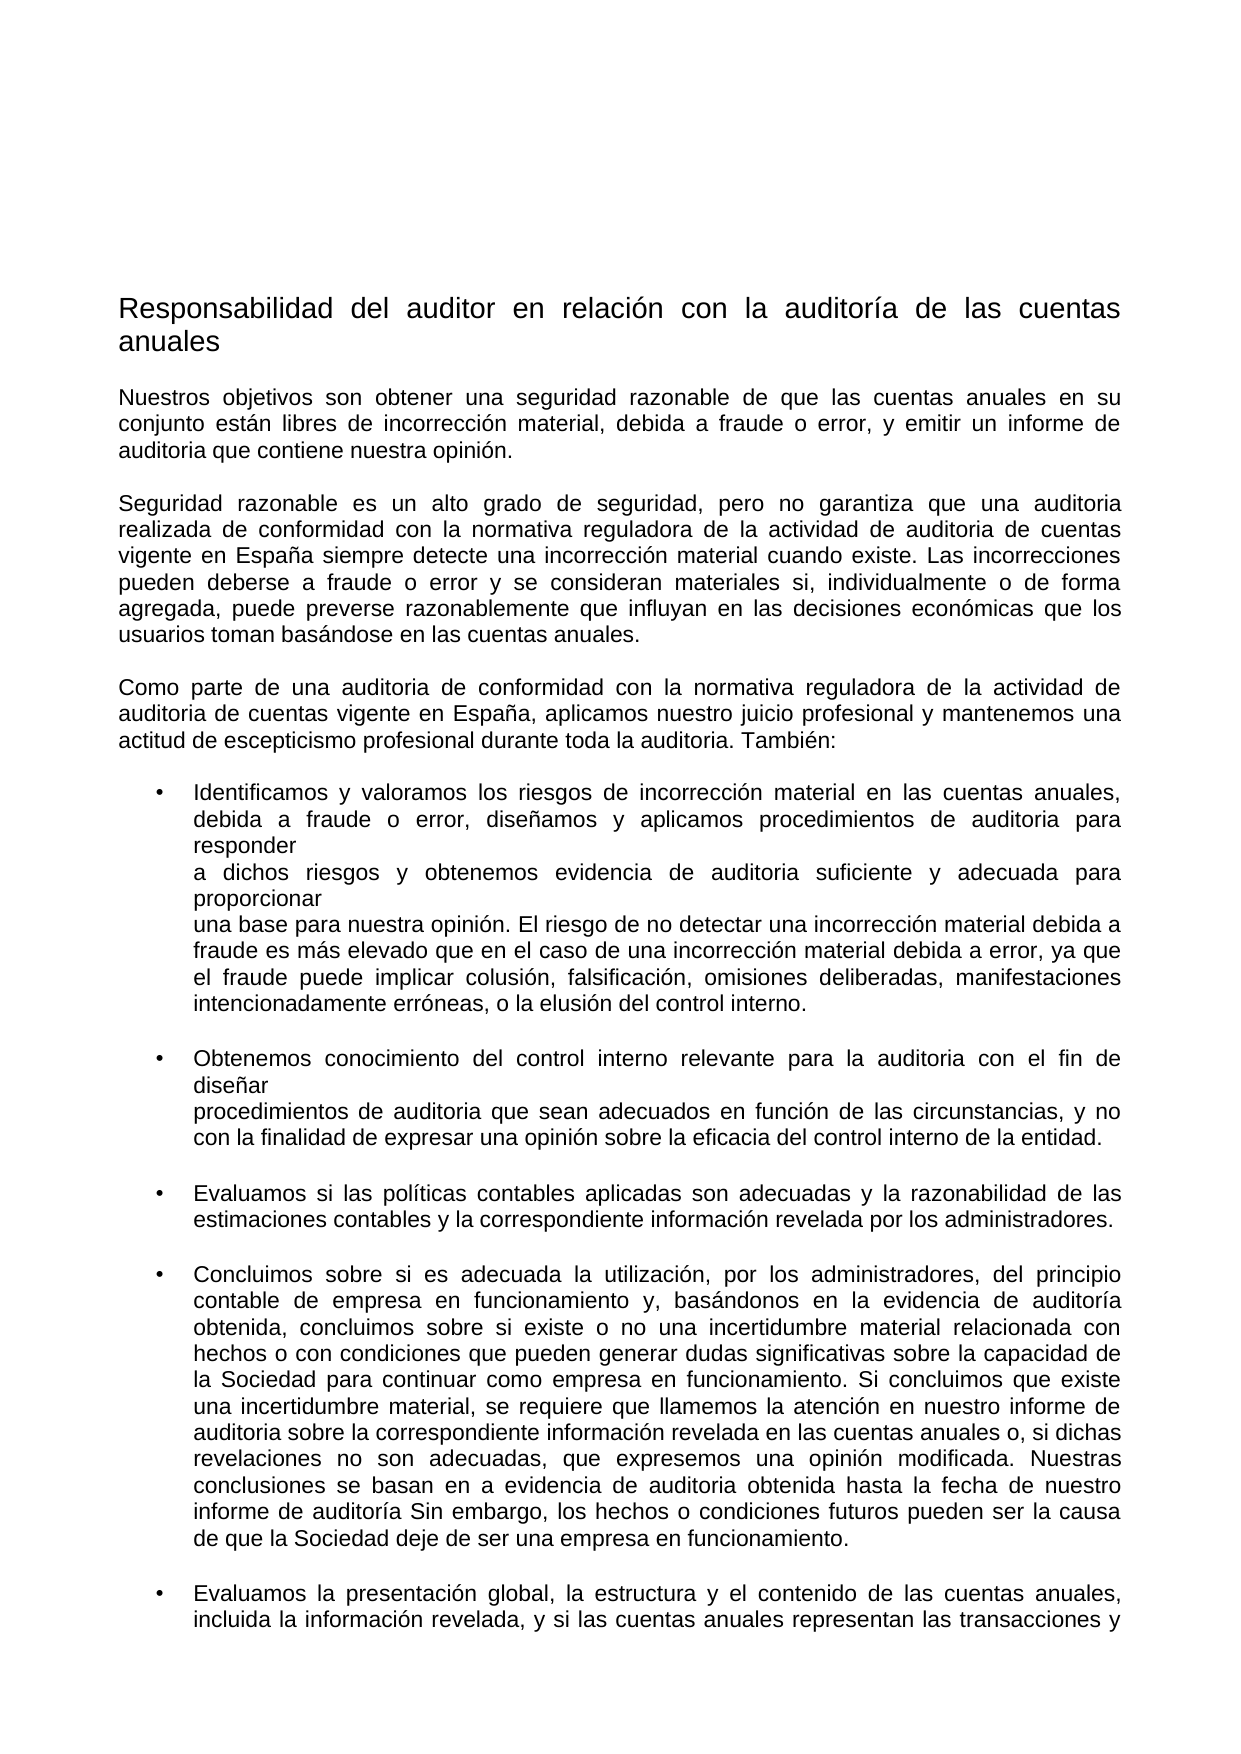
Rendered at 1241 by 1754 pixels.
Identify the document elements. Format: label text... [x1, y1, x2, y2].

list Concluimos sobre si es adecuada la utilización, por los administradores, del principio contable de empresa en funcionamiento y, basándonos en la evidencia de auditoría obtenida, concluimos sobre si existe o no una incertidumbre material relacionada con hechos o con condiciones que pueden generar dudas significativas sobre la capacidad de la Sociedad para continuar como empresa en funcionamiento. Si concluimos que existe una incertidumbre material, se requiere que llamemos la atención en nuestro informe de auditoria sobre la correspondiente información revelada en las cuentas anuales o, si dichas revelaciones no son adecuadas, que expresemos una opinión modificada. Nuestras conclusiones se basan en a evidencia de auditoria obtenida hasta la fecha de nuestro informe de auditoría Sin embargo, los hechos o condiciones futuros pueden ser la causa de que la Sociedad deje de ser una empresa en funcionamiento. [156, 1261, 1122, 1551]
text Responsabilidad del auditor en relación con la auditoría de las cuentas anuales [118, 291, 1122, 358]
text Seguridad razonable es un alto grado de seguridad, pero no garantiza que una auditoria realizada de conformidad con la normativa reguladora de la actividad de auditoria de cuentas vigente en España siempre detecte una incorrección material cuando existe. Las incorrecciones pueden deberse a fraude o error y se consideran materiales si, individualmente o de forma agregada, puede preverse razonablemente que influyan en las decisiones económicas que los usuarios toman basándose en las cuentas anuales. [118, 489, 1122, 648]
list Identificamos y valoramos los riesgos de incorrección material en las cuentas anuales, debida a fraude o error, diseñamos y aplicamos procedimientos de auditoria para responder a dichos riesgos y obtenemos evidencia de auditoria suficiente y adecuada para proporcionar una base para nuestra opinión. El riesgo de no detectar una incorrección material debida a fraude es más elevado que en el caso de una incorrección material debida a error, ya que el fraude puede implicar colusión, falsificación, omisiones deliberadas, manifestaciones intencionadamente erróneas, o la elusión del control interno. [156, 779, 1122, 1017]
list Obtenemos conocimiento del control interno relevante para la auditoria con el fin de diseñar procedimientos de auditoria que sean adecuados en función de las circunstancias, y no con la finalidad de expresar una opinión sobre la eficacia del control interno de la entidad. [156, 1045, 1122, 1151]
list Evaluamos si las políticas contables aplicadas son adecuadas y la razonabilidad de las estimaciones contables y la correspondiente información revelada por los administradores. [156, 1179, 1122, 1232]
list Evaluamos la presentación global, la estructura y el contenido de las cuentas anuales, incluida la información revelada, y si las cuentas anuales representan las transacciones y [156, 1579, 1122, 1632]
text Nuestros objetivos son obtener una seguridad razonable de que las cuentas anuales en su conjunto están libres de incorrección material, debida a fraude o error, y emitir un informe de auditoria que contiene nuestra opinión. [118, 384, 1122, 463]
text Como parte de una auditoria de conformidad con la normativa reguladora de la actividad de auditoria de cuentas vigente en España, aplicamos nuestro juicio profesional y mantenemos una actitud de escepticismo profesional durante toda la auditoria. También: [118, 648, 1122, 753]
